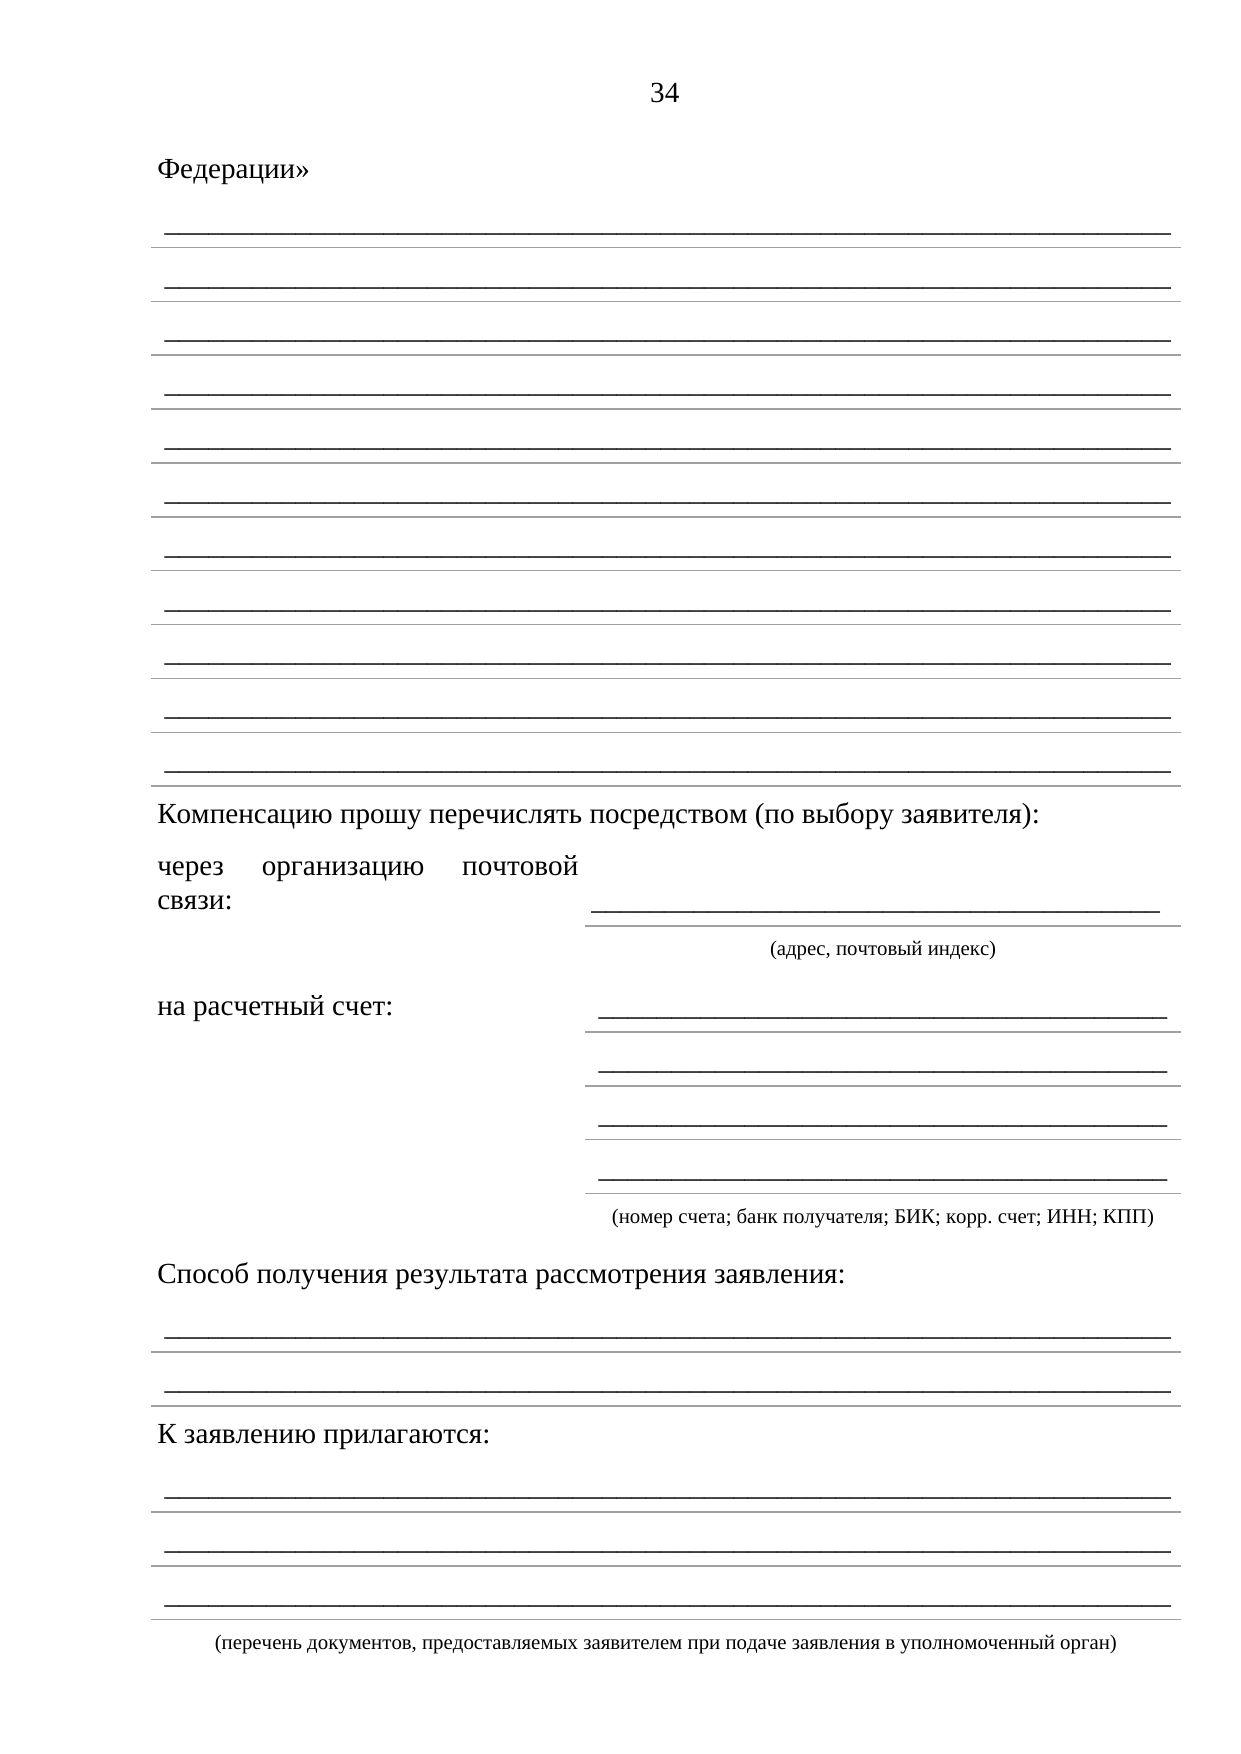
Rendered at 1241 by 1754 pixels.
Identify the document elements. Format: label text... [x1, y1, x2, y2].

table_cell _____________________________________________________________________ [151, 248, 1181, 301]
table_cell _____________________________________________________________________ [151, 1353, 1181, 1405]
table_cell _____________________________________________________________________ [151, 1513, 1181, 1565]
table_cell (адрес, почтовый индекс) [585, 927, 1181, 979]
table_cell _____________________________________________________________________ [151, 518, 1181, 570]
table_cell К заявлению прилагаются: [151, 1407, 1181, 1459]
table_cell _______________________________________ [585, 1087, 1181, 1139]
table_cell _____________________________________________________________________ [151, 464, 1181, 516]
table_cell _____________________________________________________________________ [151, 356, 1181, 408]
table_cell (перечень документов, предоставляемых заявителем при подаче заявления в уполномоченный орган) [151, 1620, 1181, 1663]
table_cell _____________________________________________________________________ [151, 302, 1181, 354]
table_cell [151, 1193, 585, 1246]
table_cell _____________________________________________________________________ [151, 733, 1181, 785]
table_cell _______________________________________ [585, 1140, 1181, 1193]
table_cell Федерации» [151, 142, 1181, 194]
table_cell _____________________________________________________________________ [151, 1567, 1181, 1619]
table_cell (номер счета; банк получателя; БИК; корр. счет; ИНН; КПП) [585, 1194, 1181, 1246]
table_cell Компенсацию прошу перечислять посредством (по выбору заявителя): [151, 787, 1181, 839]
table_cell _____________________________________________________________________ [151, 571, 1181, 624]
table_cell _______________________________________ [585, 839, 1181, 925]
table_cell через организацию почтовой связи: [151, 839, 585, 925]
table_cell _______________________________________ [585, 1033, 1181, 1085]
table_cell _____________________________________________________________________ [151, 1459, 1181, 1511]
table_cell _____________________________________________________________________ [151, 625, 1181, 677]
table_cell _____________________________________________________________________ [151, 410, 1181, 462]
table_cell [151, 925, 585, 979]
table_cell _____________________________________________________________________ [151, 1299, 1181, 1351]
table_cell _____________________________________________________________________ [151, 194, 1181, 247]
table_cell на расчетный счет: [151, 979, 585, 1193]
table_cell _______________________________________ [585, 979, 1181, 1031]
table_cell _____________________________________________________________________ [151, 679, 1181, 731]
table_cell Способ получения результата рассмотрения заявления: [151, 1246, 1181, 1299]
